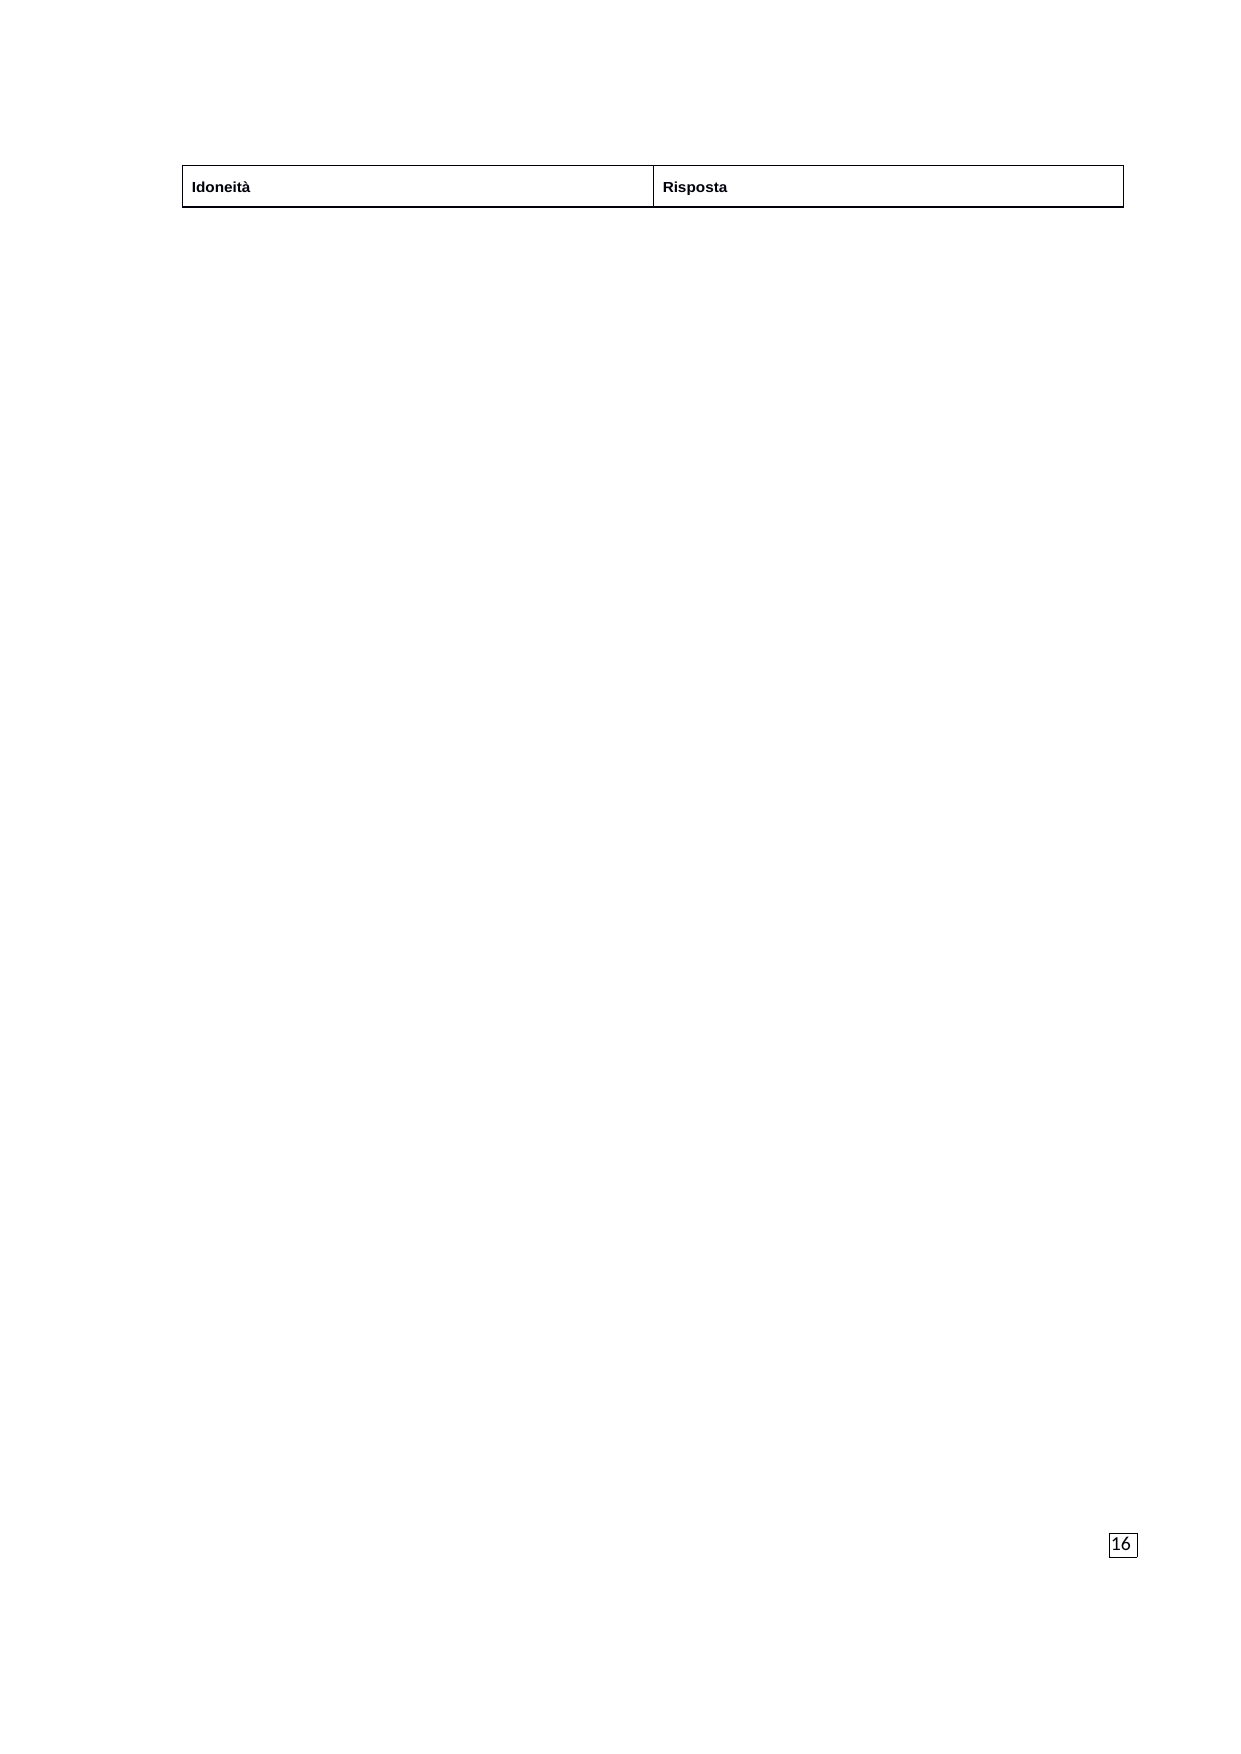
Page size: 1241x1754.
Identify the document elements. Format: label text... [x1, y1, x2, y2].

table_header Risposta [654, 166, 1123, 206]
table_header Idoneità [183, 166, 653, 206]
